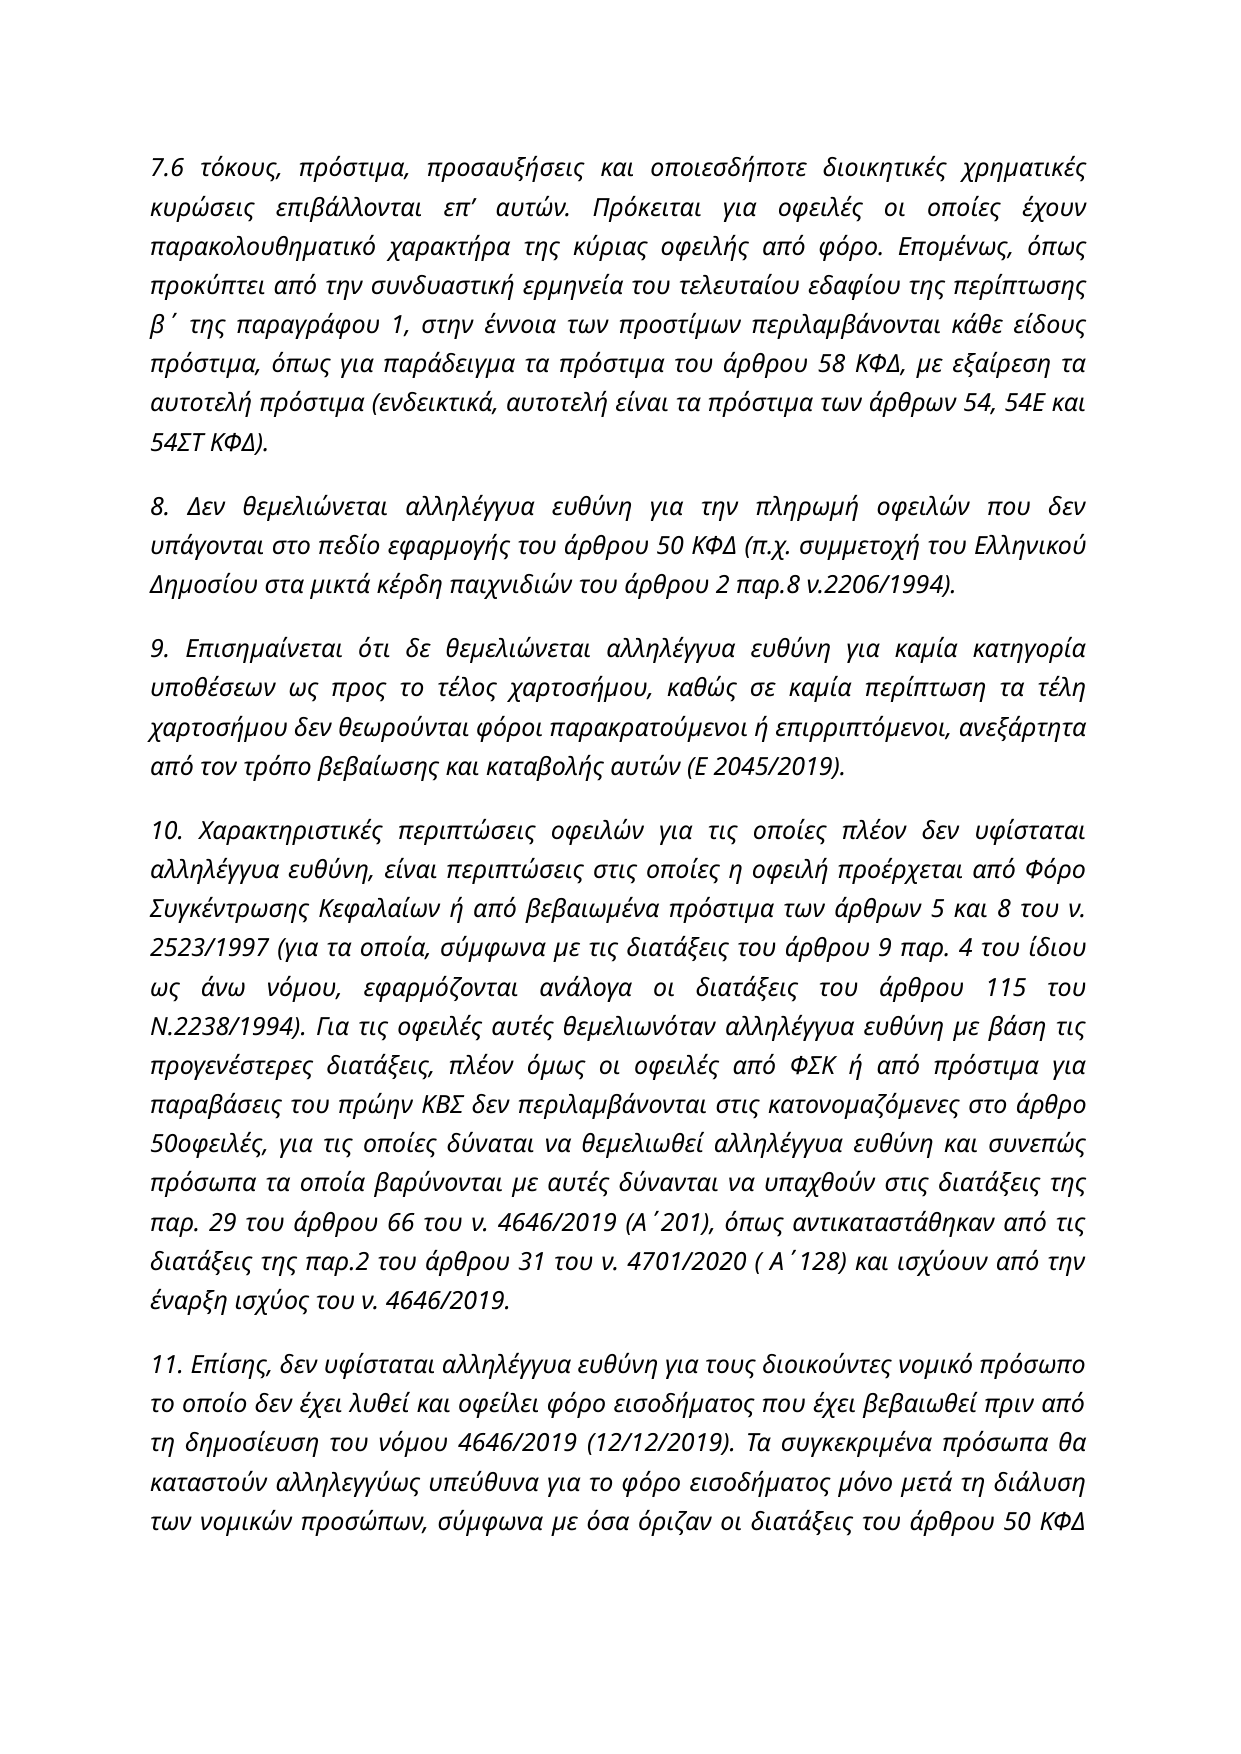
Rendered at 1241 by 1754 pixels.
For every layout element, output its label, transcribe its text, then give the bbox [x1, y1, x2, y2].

text 10. Χαρακτηριστικές περιπτώσεις οφειλών για τις οποίες πλέον δεν υφίσταται αλληλέγγυα ευθύνη, είναι περιπτώσεις στις οποίες η οφειλή προέρχεται από Φόρο Συγκέντρωσης Κεφαλαίων ή από βεβαιωμένα πρόστιμα των άρθρων 5 και 8 του ν. 2523/1997 (για τα οποία, σύμφωνα με τις διατάξεις του άρθρου 9 παρ. 4 του ίδιου ως άνω νόμου, εφαρμόζονται ανάλογα οι διατάξεις του άρθρου 115 του Ν.2238/1994). Για τις οφειλές αυτές θεμελιωνόταν αλληλέγγυα ευθύνη με βάση τις προγενέστερες διατάξεις, πλέον όμως οι οφειλές από ΦΣΚ ή από πρόστιμα για παραβάσεις του πρώην ΚΒΣ δεν περιλαμβάνονται στις κατονομαζόμενες στο άρθρο 50οφειλές, για τις οποίες δύναται να θεμελιωθεί αλληλέγγυα ευθύνη και συνεπώς πρόσωπα τα οποία βαρύνονται με αυτές δύνανται να υπαχθούν στις διατάξεις της παρ. 29 του άρθρου 66 του ν. 4646/2019 (Α΄201), όπως αντικαταστάθηκαν από τις διατάξεις της παρ.2 του άρθρου 31 του ν. 4701/2020 ( Α΄128) και ισχύουν από την έναρξη ισχύος του ν. 4646/2019. [150, 812, 1090, 1317]
text 8. Δεν θεμελιώνεται αλληλέγγυα ευθύνη για την πληρωμή οφειλών που δεν υπάγονται στο πεδίο εφαρμογής του άρθρου 50 ΚΦΔ (π.χ. συμμετοχή του Ελληνικού Δημοσίου στα μικτά κέρδη παιχνιδιών του άρθρου 2 παρ.8 ν.2206/1994). [150, 488, 1090, 601]
text 11. Επίσης, δεν υφίσταται αλληλέγγυα ευθύνη για τους διοικούντες νομικό πρόσωπο το οποίο δεν έχει λυθεί και οφείλει φόρο εισοδήματος που έχει βεβαιωθεί πριν από τη δημοσίευση του νόμου 4646/2019 (12/12/2019). Τα συγκεκριμένα πρόσωπα θα καταστούν αλληλεγγύως υπεύθυνα για το φόρο εισοδήματος μόνο μετά τη διάλυση των νομικών προσώπων, σύμφωνα με όσα όριζαν οι διατάξεις του άρθρου 50 ΚΦΔ [150, 1347, 1090, 1537]
text 7.6 τόκους, πρόστιμα, προσαυξήσεις και οποιεσδήποτε διοικητικές χρηματικές κυρώσεις επιβάλλονται επ’ αυτών. Πρόκειται για οφειλές οι οποίες έχουν παρακολουθηματικό χαρακτήρα της κύριας οφειλής από φόρο. Επομένως, όπως προκύπτει από την συνδυαστική ερμηνεία του τελευταίου εδαφίου της περίπτωσης β΄ της παραγράφου 1, στην έννοια των προστίμων περιλαμβάνονται κάθε είδους πρόστιμα, όπως για παράδειγμα τα πρόστιμα του άρθρου 58 ΚΦΔ, με εξαίρεση τα αυτοτελή πρόστιμα (ενδεικτικά, αυτοτελή είναι τα πρόστιμα των άρθρων 54, 54Ε και 54ΣΤ ΚΦΔ). [150, 150, 1090, 458]
text 9. Επισημαίνεται ότι δε θεμελιώνεται αλληλέγγυα ευθύνη για καμία κατηγορία υποθέσεων ως προς το τέλος χαρτοσήμου, καθώς σε καμία περίπτωση τα τέλη χαρτοσήμου δεν θεωρούνται φόροι παρακρατούμενοι ή επιρριπτόμενοι, ανεξάρτητα από τον τρόπο βεβαίωσης και καταβολής αυτών (Ε 2045/2019). [150, 631, 1090, 782]
